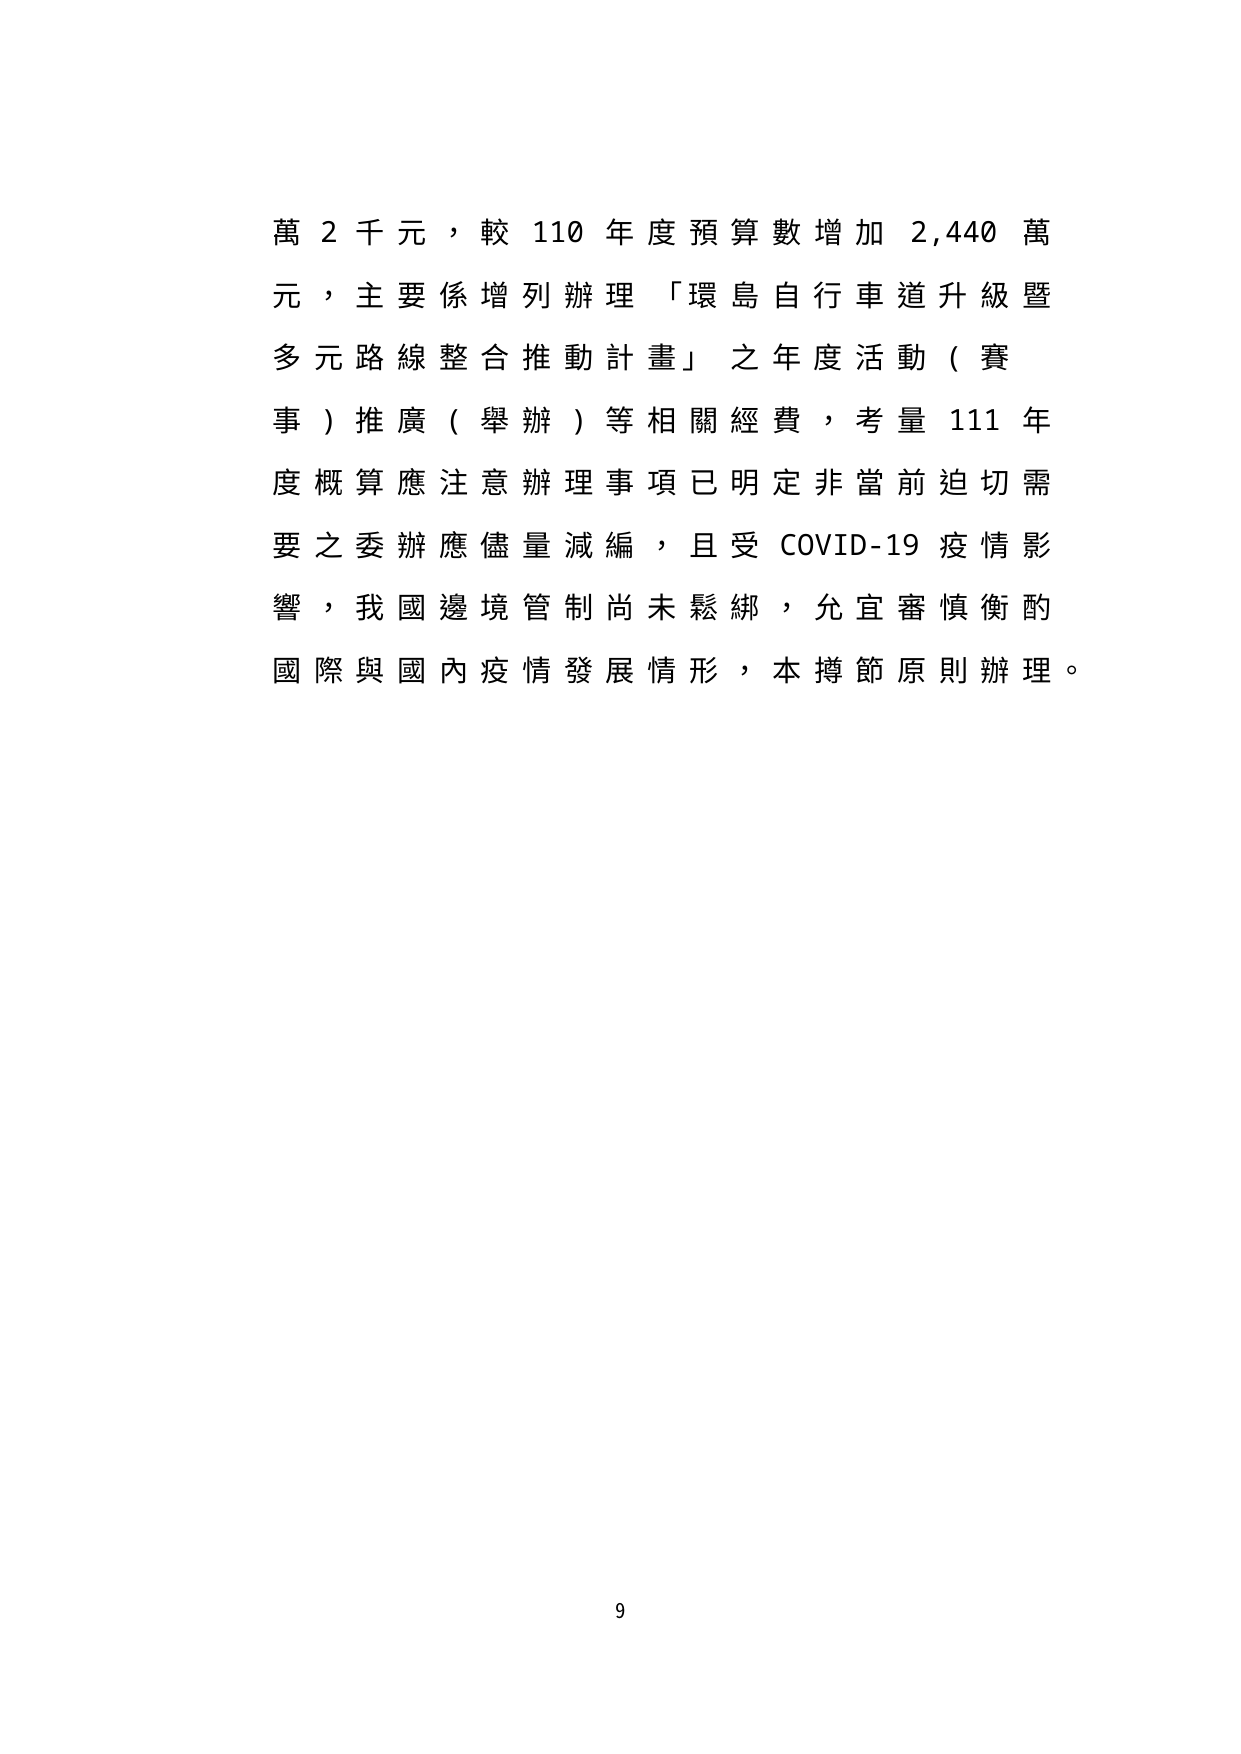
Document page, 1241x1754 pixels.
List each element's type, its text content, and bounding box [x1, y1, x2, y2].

text 綜上，公路總局111年度預算案於「公路及監理業務管理」與「公路新建及養護計畫」工作計畫編列委辦費共計 3億2,554萬2千元，較110年度預算數增加2,440萬元，主要係增列辦理「環島自行車道升級暨多元路線整合推動計畫」之年度活動(賽事)推廣(舉辦)等相關經費，考量111年度概算應注意辦理事項已明定非當前迫切需要之委辦應儘量減編，且受COVID-19疫情影響，我國邊境管制尚未鬆綁，允宜審慎衡酌國際與國內疫情發展情形，本撙節原則辦理。 [242, 189, 1058, 689]
